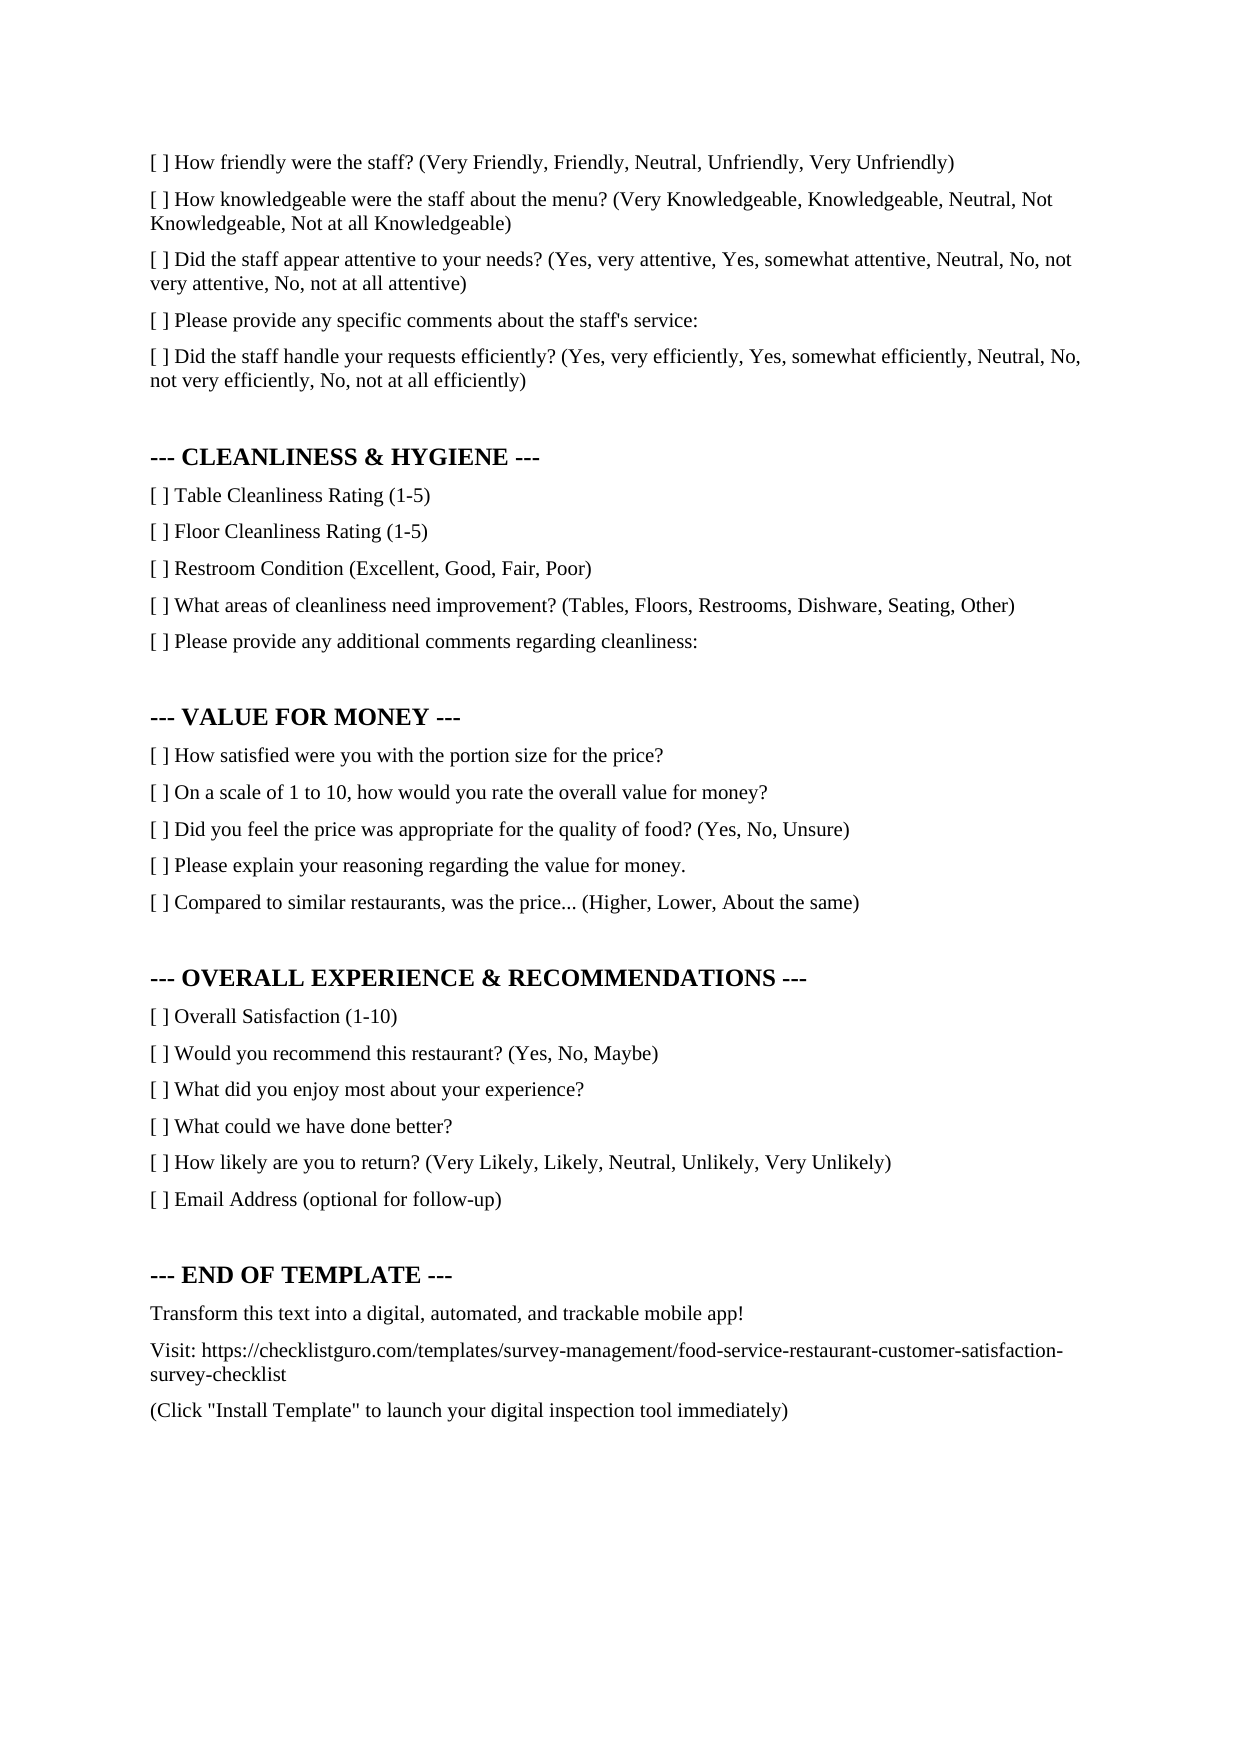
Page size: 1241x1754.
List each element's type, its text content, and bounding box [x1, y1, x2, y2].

text [ ] Email Address (optional for follow-up) [150, 1187, 1090, 1211]
text Visit: https://checklistguro.com/templates/survey-management/food-service-restaurant-customer-satisfaction-survey-checklist [150, 1338, 1090, 1386]
text --- VALUE FOR MONEY --- [150, 702, 1090, 731]
text [ ] Did the staff appear attentive to your needs? (Yes, very attentive, Yes, somewhat attentive, Neutral, No, not very attentive, No, not at all attentive) [150, 247, 1090, 295]
text [ ] How likely are you to return? (Very Likely, Likely, Neutral, Unlikely, Very Unlikely) [150, 1150, 1090, 1174]
text [ ] Would you recommend this restaurant? (Yes, No, Maybe) [150, 1041, 1090, 1065]
text [ ] Overall Satisfaction (1-10) [150, 1004, 1090, 1028]
text [ ] How satisfied were you with the portion size for the price? [150, 743, 1090, 767]
text Transform this text into a digital, automated, and trackable mobile app! [150, 1301, 1090, 1325]
text [ ] Did the staff handle your requests efficiently? (Yes, very efficiently, Yes, somewhat efficiently, Neutral, No, not very efficiently, No, not at all efficiently) [150, 344, 1090, 392]
text --- OVERALL EXPERIENCE & RECOMMENDATIONS --- [150, 963, 1090, 992]
text [ ] How friendly were the staff? (Very Friendly, Friendly, Neutral, Unfriendly, Very Unfriendly) [150, 150, 1090, 174]
text [ ] Did you feel the price was appropriate for the quality of food? (Yes, No, Unsure) [150, 817, 1090, 841]
text [ ] What areas of cleanliness need improvement? (Tables, Floors, Restrooms, Dishware, Seating, Other) [150, 592, 1090, 617]
text --- END OF TEMPLATE --- [150, 1260, 1090, 1289]
text [ ] Compared to similar restaurants, was the price... (Higher, Lower, About the same) [150, 890, 1090, 914]
text [ ] Restroom Condition (Excellent, Good, Fair, Poor) [150, 556, 1090, 580]
text [ ] Please provide any additional comments regarding cleanliness: [150, 629, 1090, 653]
text [ ] How knowledgeable were the staff about the menu? (Very Knowledgeable, Knowledgeable, Neutral, Not Knowledgeable, Not at all Knowledgeable) [150, 187, 1090, 235]
text [ ] Please provide any specific comments about the staff's service: [150, 308, 1090, 332]
text [ ] What did you enjoy most about your experience? [150, 1077, 1090, 1101]
text [ ] Floor Cleanliness Rating (1-5) [150, 519, 1090, 543]
text [ ] What could we have done better? [150, 1114, 1090, 1138]
text [ ] Table Cleanliness Rating (1-5) [150, 483, 1090, 507]
text --- CLEANLINESS & HYGIENE --- [150, 442, 1090, 470]
text (Click "Install Template" to launch your digital inspection tool immediately) [150, 1398, 1090, 1422]
text [ ] Please explain your reasoning regarding the value for money. [150, 853, 1090, 877]
text [ ] On a scale of 1 to 10, how would you rate the overall value for money? [150, 780, 1090, 804]
